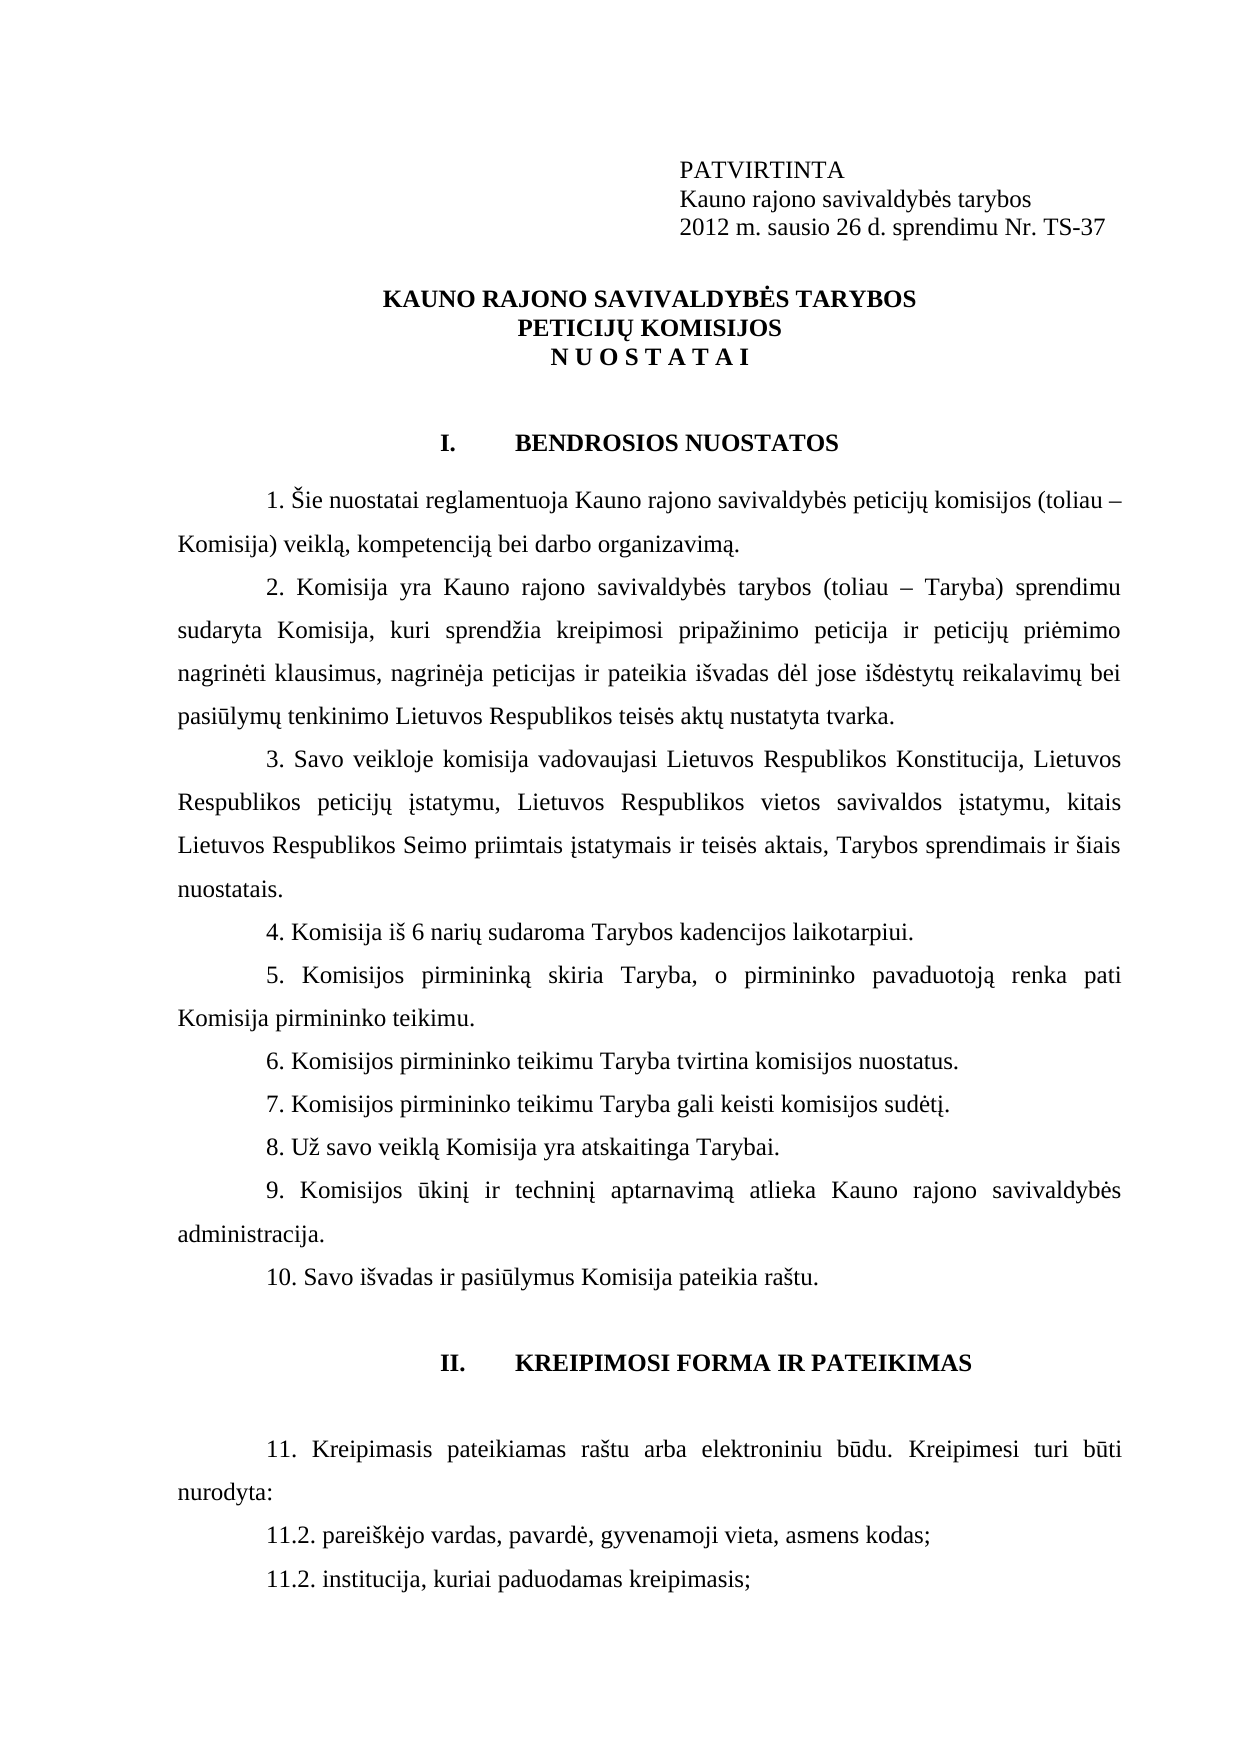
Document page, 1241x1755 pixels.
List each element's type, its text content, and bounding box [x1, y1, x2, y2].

text 5. Komisijos pirmininką skiria Taryba, o pirmininko pavaduotoją renka pati Komisija pirmininko teikimu. [177, 960, 1122, 1032]
text II. KREIPIMOSI FORMA IR PATEIKIMAS [440, 1348, 1122, 1377]
text 2012 m. sausio 26 d. sprendimu Nr. TS-37 [177, 212, 1122, 241]
text 8. Už savo veiklą Komisija yra atskaitinga Tarybai. [177, 1132, 1122, 1161]
text 2. Komisija yra Kauno rajono savivaldybės tarybos (toliau – Taryba) sprendimu sudaryta Komisija, kuri sprendžia kreipimosi pripažinimo peticija ir peticijų priėmimo nagrinėti klausimus, nagrinėja peticijas ir pateikia išvadas dėl jose išdėstytų reikalavimų bei pasiūlymų tenkinimo Lietuvos Respublikos teisės aktų nustatyta tvarka. [177, 572, 1122, 730]
text n u o s t a t a i [177, 342, 1122, 371]
text 11.2. institucija, kuriai paduodamas kreipimasis; [177, 1564, 1122, 1592]
text 11. Kreipimasis pateikiamas raštu arba elektroniniu būdu. Kreipimesi turi būti nurodyta: [177, 1434, 1122, 1506]
text 6. Komisijos pirmininko teikimu Taryba tvirtina komisijos nuostatus. [177, 1046, 1122, 1075]
text Kauno rajono savivaldybės tarybos [177, 184, 1122, 212]
text 9. Komisijos ūkinį ir techninį aptarnavimą atlieka Kauno rajono savivaldybės administracija. [177, 1176, 1122, 1247]
text 3. Savo veikloje komisija vadovaujasi Lietuvos Respublikos Konstitucija, Lietuvos Respublikos peticijų įstatymu, Lietuvos Respublikos vietos savivaldos įstatymu, kitais Lietuvos Respublikos Seimo priimtais įstatymais ir teisės aktais, Tarybos sprendimais ir šiais nuostatais. [177, 744, 1122, 902]
text 11.2. pareiškėjo vardas, pavardė, gyvenamoji vieta, asmens kodas; [177, 1521, 1122, 1549]
text kauno rajono savivaldybės tarybos [177, 284, 1122, 313]
text PATVIRTINTA [177, 155, 1122, 184]
text 10. Savo išvadas ir pasiūlymus Komisija pateikia raštu. [177, 1262, 1122, 1291]
text 4. Komisija iš 6 narių sudaroma Tarybos kadencijos laikotarpiui. [177, 917, 1122, 946]
text I. BENDROSIOS NUOSTATOS [440, 428, 1122, 457]
text 7. Komisijos pirmininko teikimu Taryba gali keisti komisijos sudėtį. [177, 1089, 1122, 1118]
text PETICIJŲ KOMISIJOS [177, 313, 1122, 342]
text 1. Šie nuostatai reglamentuoja Kauno rajono savivaldybės peticijų komisijos (toliau –Komisija) veiklą, kompetenciją bei darbo organizavimą. [177, 486, 1122, 557]
